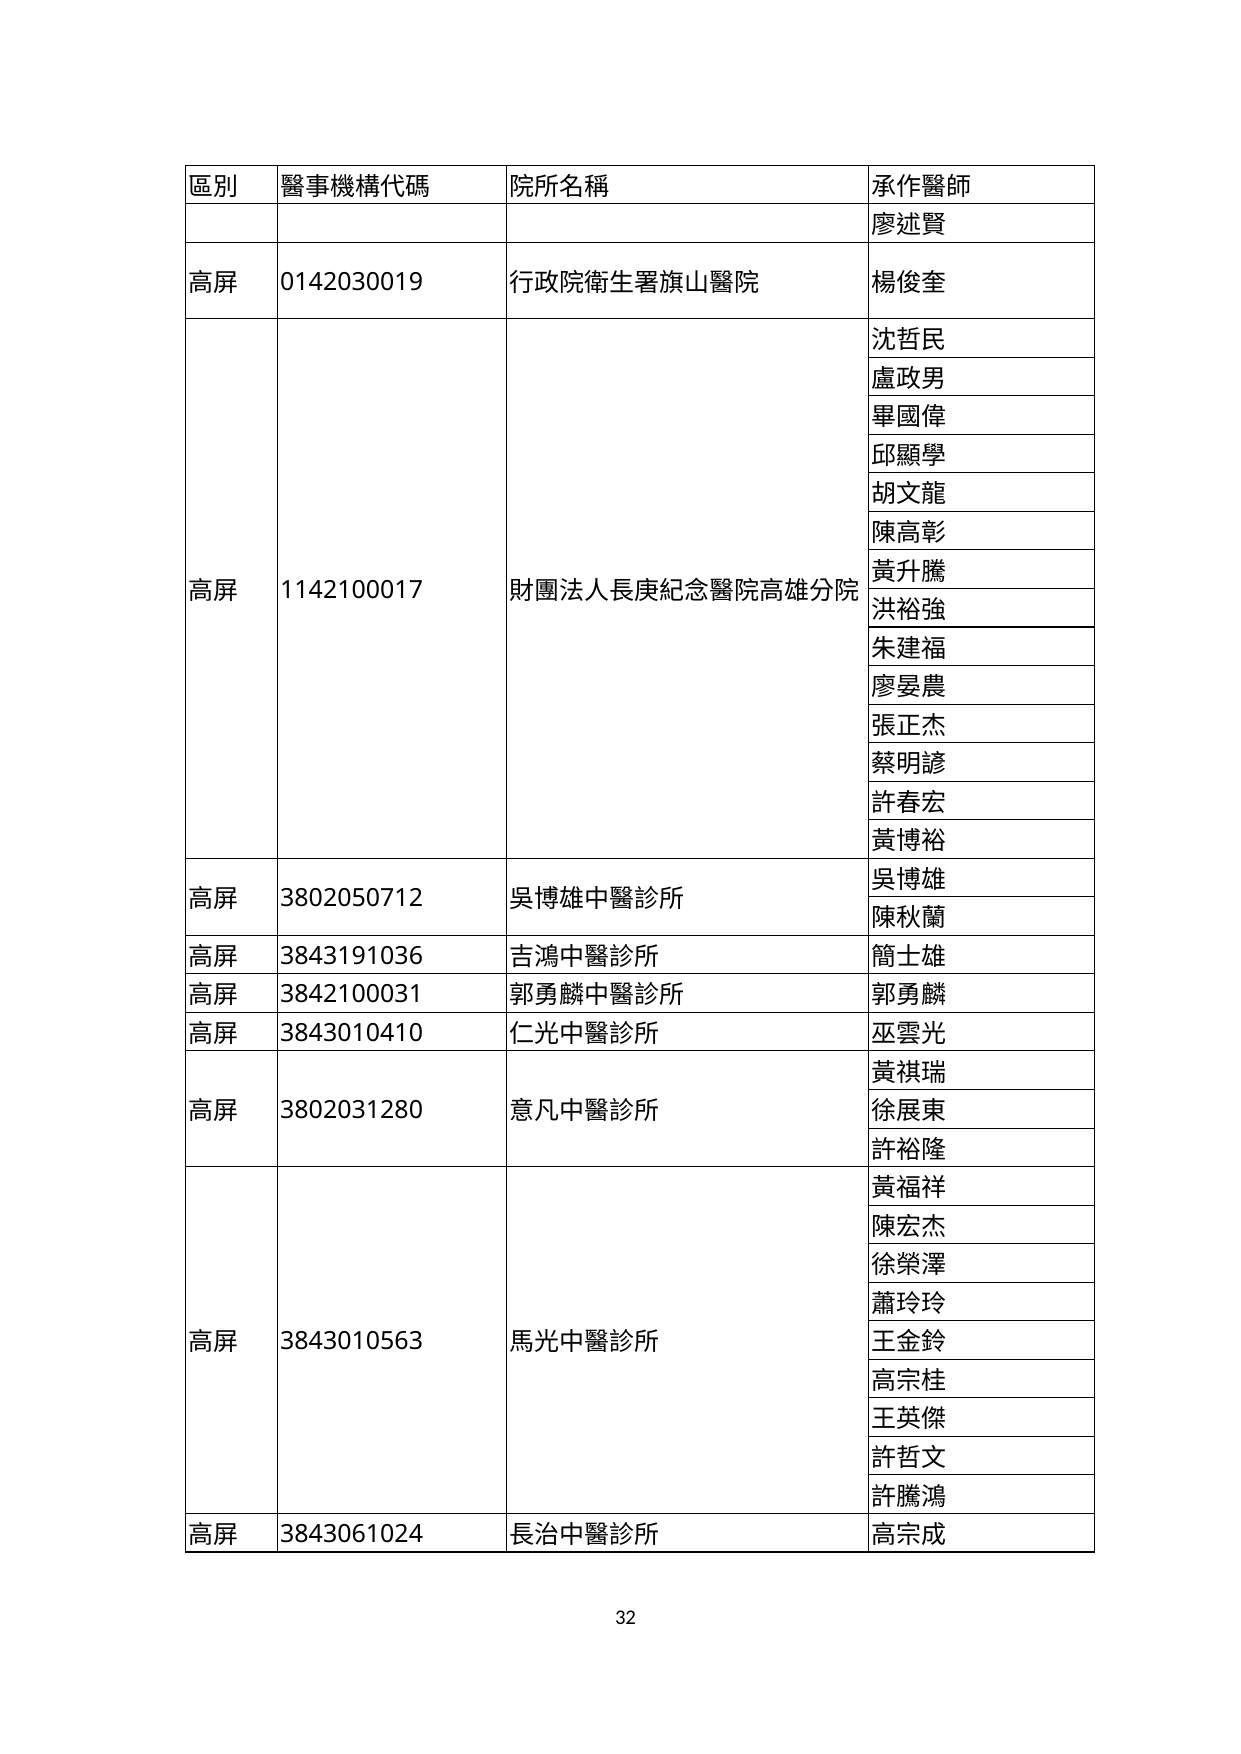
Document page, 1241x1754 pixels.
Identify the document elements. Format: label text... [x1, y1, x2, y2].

table_cell 王英傑 [869, 1398, 1094, 1436]
table_cell 3802031280 [278, 1051, 506, 1166]
table_cell 高屏 [186, 1051, 277, 1166]
table_cell 1142100017 [278, 319, 506, 858]
table_cell 許春宏 [869, 782, 1094, 819]
table_cell 高屏 [186, 1167, 277, 1513]
table_cell 王金鈴 [869, 1321, 1094, 1359]
table_cell 徐展東 [869, 1090, 1094, 1127]
table_cell 3843061024 [278, 1514, 506, 1551]
table_cell 黃祺瑞 [869, 1051, 1094, 1089]
table_cell 黃福祥 [869, 1167, 1094, 1204]
table_cell 廖晏農 [869, 666, 1094, 703]
table_cell 巫雲光 [869, 1013, 1094, 1050]
table_cell 蕭玲玲 [869, 1283, 1094, 1320]
table_cell 意凡中醫診所 [507, 1051, 868, 1166]
table_cell 吉鴻中醫診所 [507, 936, 868, 973]
table_cell 郭勇麟中醫診所 [507, 974, 868, 1012]
table_cell 3843191036 [278, 936, 506, 973]
table_cell 黃升騰 [869, 550, 1094, 588]
table_cell 楊俊奎 [869, 243, 1094, 318]
table_cell [278, 204, 506, 242]
table_cell 徐榮澤 [869, 1244, 1094, 1282]
table_cell 3843010410 [278, 1013, 506, 1050]
table_header 區別 [186, 166, 277, 203]
table_cell 胡文龍 [869, 473, 1094, 511]
table_cell [186, 204, 277, 242]
table_cell 高屏 [186, 1013, 277, 1050]
table_cell 許裕隆 [869, 1129, 1094, 1166]
table_cell 長治中醫診所 [507, 1514, 868, 1551]
table_cell 吳博雄 [869, 859, 1094, 896]
table_cell 0142030019 [278, 243, 506, 318]
table_cell [507, 204, 868, 242]
table_cell 盧政男 [869, 358, 1094, 395]
table_cell 高屏 [186, 1514, 277, 1551]
table_cell 蔡明諺 [869, 743, 1094, 781]
table_cell 畢國偉 [869, 396, 1094, 434]
table_cell 高屏 [186, 936, 277, 973]
table_cell 馬光中醫診所 [507, 1167, 868, 1513]
table_cell 黃博裕 [869, 820, 1094, 858]
table_cell 高屏 [186, 974, 277, 1012]
table_cell 陳宏杰 [869, 1206, 1094, 1243]
table_cell 陳秋蘭 [869, 897, 1094, 935]
table_cell 高屏 [186, 243, 277, 318]
table_cell 高屏 [186, 859, 277, 935]
table_cell 洪裕強 [869, 589, 1094, 626]
table_header 院所名稱 [507, 166, 868, 203]
table_cell 3843010563 [278, 1167, 506, 1513]
table_cell 張正杰 [869, 705, 1094, 742]
table_cell 高宗桂 [869, 1360, 1094, 1397]
table_cell 許騰鴻 [869, 1475, 1094, 1513]
table_cell 3802050712 [278, 859, 506, 935]
table_cell 沈哲民 [869, 319, 1094, 357]
table_cell 3842100031 [278, 974, 506, 1012]
table_cell 廖述賢 [869, 204, 1094, 242]
table_cell 郭勇麟 [869, 974, 1094, 1012]
table_cell 陳高彰 [869, 512, 1094, 549]
table_cell 高屏 [186, 319, 277, 858]
table_cell 仁光中醫診所 [507, 1013, 868, 1050]
table_cell 許哲文 [869, 1437, 1094, 1474]
table_header 承作醫師 [869, 166, 1094, 203]
table_cell 高宗成 [869, 1514, 1094, 1551]
table_cell 朱建福 [869, 628, 1094, 665]
table_cell 簡士雄 [869, 936, 1094, 973]
table_cell 財團法人長庚紀念醫院高雄分院 [507, 319, 868, 858]
table_header 醫事機構代碼 [278, 166, 506, 203]
table_cell 行政院衛生署旗山醫院 [507, 243, 868, 318]
table_cell 吳博雄中醫診所 [507, 859, 868, 935]
table_cell 邱顯學 [869, 435, 1094, 472]
